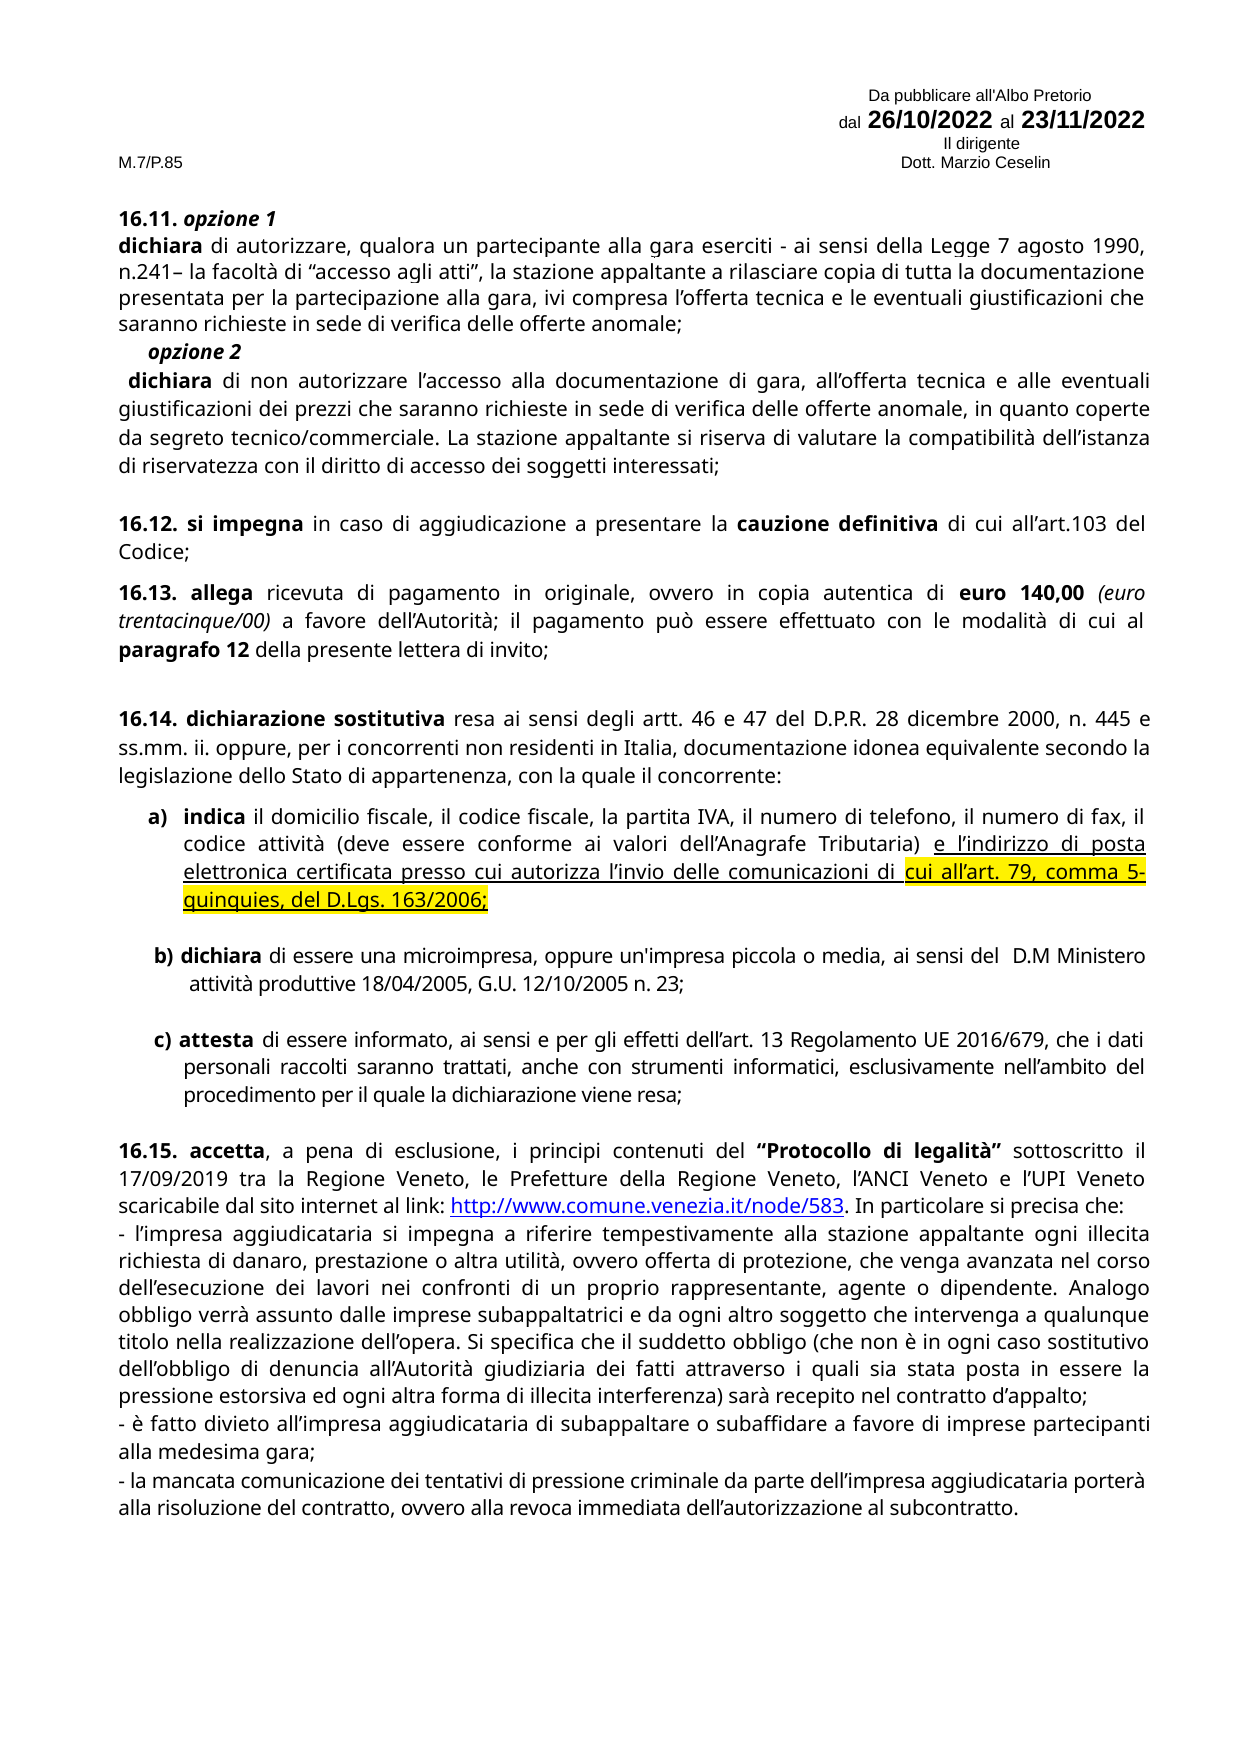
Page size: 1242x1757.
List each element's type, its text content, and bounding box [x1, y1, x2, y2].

text b) dichiara di essere una microimpresa, oppure un'impresa piccola o media, ai sensi del D.M Ministero attività produttive 18/04/2005, G.U. 12/10/2005 n. 23; [153, 941, 1146, 997]
text - l’impresa aggiudicataria si impegna a riferire tempestivamente alla stazione appaltante ogni illecita richiesta di danaro, prestazione o altra utilità, ovvero offerta di protezione, che venga avanzata nel corso dell’esecuzione dei lavori nei confronti di un proprio rappresentante, agente o dipendente. Analogo obbligo verrà assunto dalle imprese subappaltatrici e da ogni altro soggetto che intervenga a qualunque titolo nella realizzazione dell’opera. Si specifica che il suddetto obbligo (che non è in ogni caso sostitutivo dell’obbligo di denuncia all’Autorità giudiziaria dei fatti attraverso i quali sia stata posta in essere la pressione estorsiva ed ogni altra forma di illecita interferenza) sarà recepito nel contratto d’appalto; [118, 1220, 1152, 1409]
text 16.13. allega ricevuta di pagamento in originale, ovvero in copia autentica di euro 140,00 (euro trentacinque/00) a favore dell’Autorità; il pagamento può essere effettuato con le modalità di cui al paragrafo 12 della presente lettera di invito; [118, 578, 1146, 663]
text dichiara di autorizzare, qualora un partecipante alla gara eserciti - ai sensi della Legge 7 agosto 1990, n.241– la facoltà di “accesso agli atti”, la stazione appaltante a rilasciare copia di tutta la documentazione presentata per la partecipazione alla gara, ivi compresa l’offerta tecnica e le eventuali giustificazioni che saranno richieste in sede di verifica delle offerte anomale; [118, 232, 1145, 337]
text - la mancata comunicazione dei tentativi di pressione criminale da parte dell’impresa aggiudicataria porterà alla risoluzione del contratto, ovvero alla revoca immediata dell’autorizzazione al subcontratto. [118, 1466, 1146, 1522]
text dichiara di non autorizzare l’accesso alla documentazione di gara, all’offerta tecnica e alle eventuali giustificazioni dei prezzi che saranno richieste in sede di verifica delle offerte anomale, in quanto coperte da segreto tecnico/commerciale. La stazione appaltante si riserva di valutare la compatibilità dell’istanza di riservatezza con il diritto di accesso dei soggetti interessati; [118, 366, 1152, 480]
text 16.15. accetta, a pena di esclusione, i principi contenuti del “Protocollo di legalità” sottoscritto il 17/09/2019 tra la Regione Veneto, le Prefetture della Regione Veneto, l’ANCI Veneto e l’UPI Veneto scaricabile dal sito internet al link: http://www.comune.venezia.it/node/583. In particolare si precisa che: [118, 1136, 1146, 1220]
text opzione 2 [148, 337, 1154, 366]
text - è fatto divieto all’impresa aggiudicataria di subappaltare o subaffidare a favore di imprese partecipanti alla medesima gara; [118, 1409, 1152, 1466]
text a) indica il domicilio fiscale, il codice fiscale, la partita IVA, il numero di telefono, il numero di fax, il codice attività (deve essere conforme ai valori dell’Anagrafe Tributaria) e l’indirizzo di posta elettronica certificata presso cui autorizza l’invio delle comunicazioni di cui all’art. 79, comma 5-quinquies, del D.Lgs. 163/2006; [148, 802, 1146, 914]
text c) attesta di essere informato, ai sensi e per gli effetti dell’art. 13 Regolamento UE 2016/679, che i dati personali raccolti saranno trattati, anche con strumenti informatici, esclusivamente nell’ambito del procedimento per il quale la dichiarazione viene resa; [154, 1025, 1146, 1109]
text 16.11. opzione 1 [118, 204, 1157, 232]
text 16.14. dichiarazione sostitutiva resa ai sensi degli artt. 46 e 47 del D.P.R. 28 dicembre 2000, n. 445 e ss.mm. ii. oppure, per i concorrenti non residenti in Italia, documentazione idonea equivalente secondo la legislazione dello Stato di appartenenza, con la quale il concorrente: [118, 704, 1152, 789]
text 16.12. si impegna in caso di aggiudicazione a presentare la cauzione definitiva di cui all’art.103 del Codice; [118, 509, 1146, 566]
